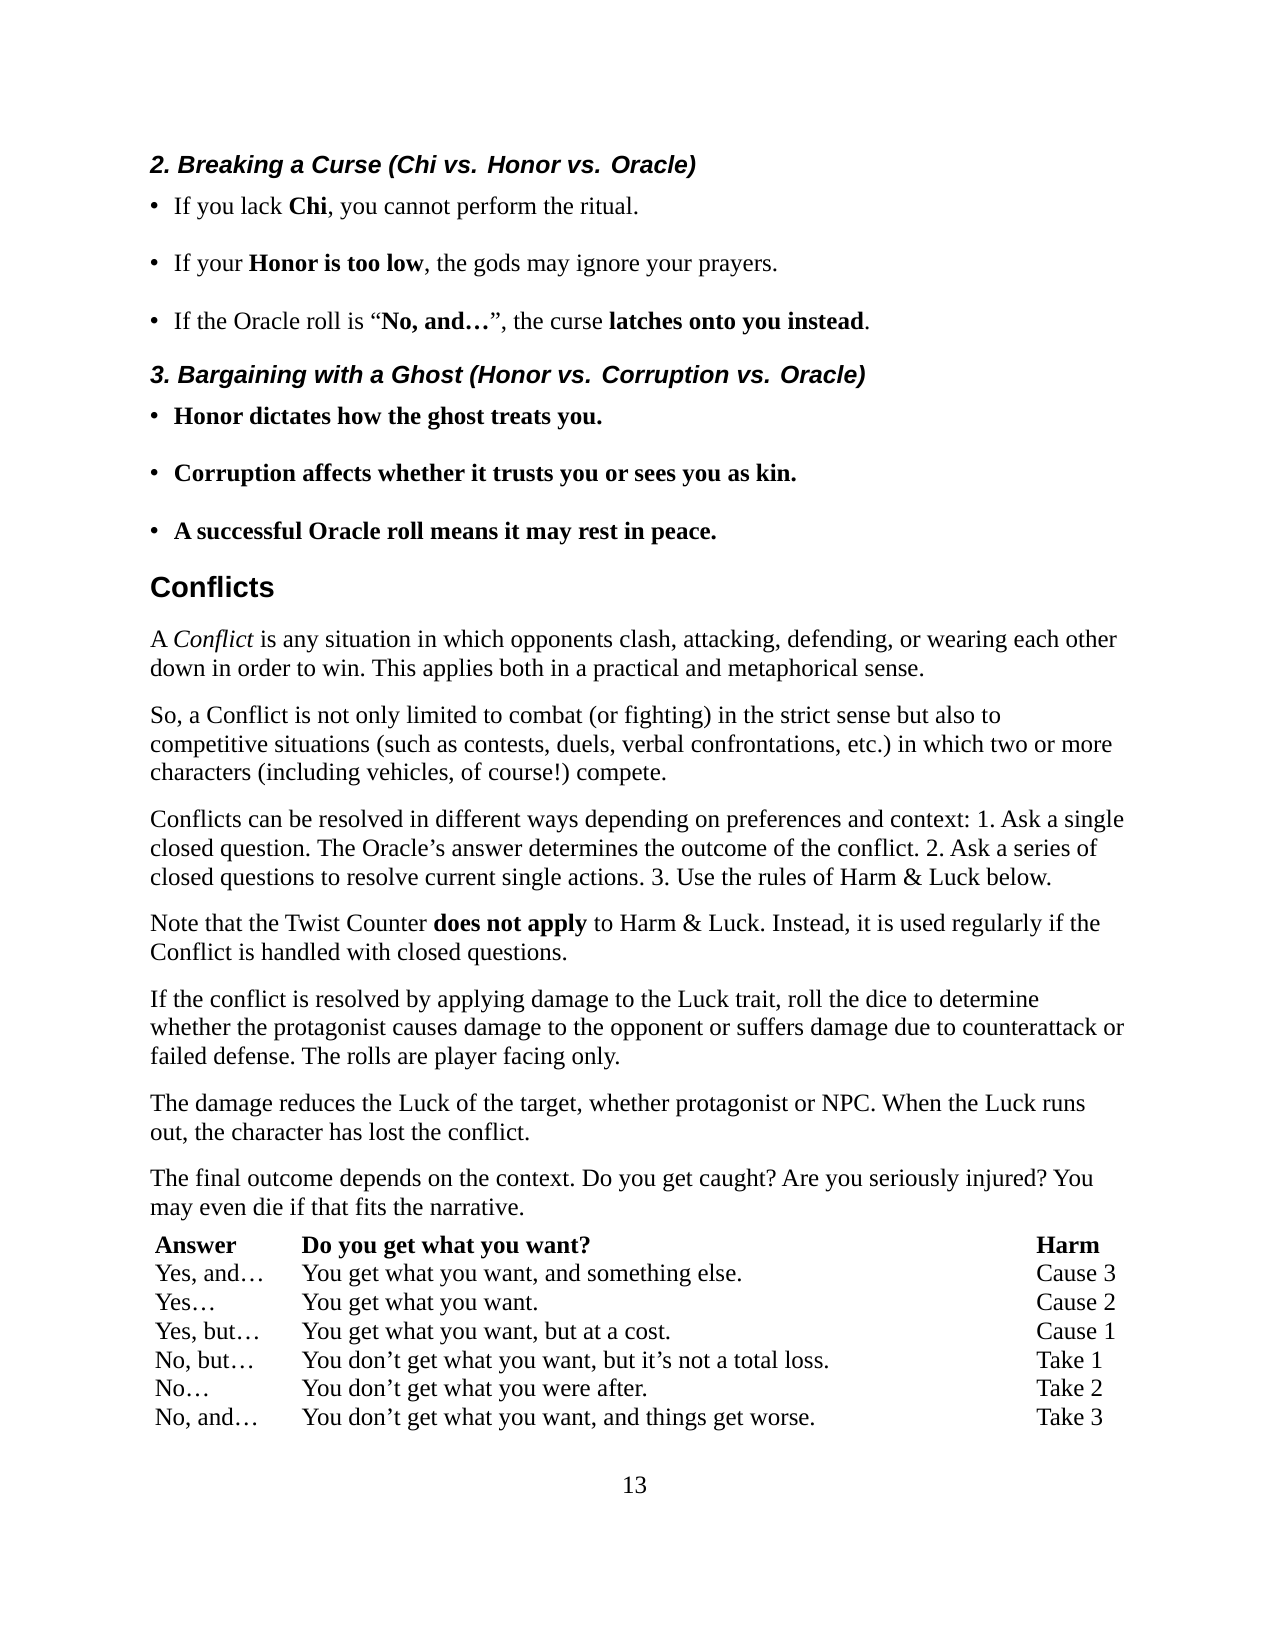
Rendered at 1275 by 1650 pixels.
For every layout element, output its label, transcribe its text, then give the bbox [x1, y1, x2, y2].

text If the conflict is resolved by applying damage to the Luck trait, roll the dice to determine whether the protagonist causes damage to the opponent or suffers damage due to counterattack or failed defense. The rolls are player facing only. [150, 984, 1125, 1070]
table_cell Take 3 [1031, 1402, 1125, 1431]
table_cell You don’t get what you want, and things get worse. [297, 1402, 1031, 1431]
text Conflicts can be resolved in different ways depending on preferences and context: 1. Ask a single closed question. The Oracle’s answer determines the outcome of the conflict. 2. Ask a series of closed questions to resolve current single actions. 3. Use the rules of Harm & Luck below. [150, 804, 1125, 890]
table_cell Yes, and… [150, 1259, 297, 1287]
text Note that the Twist Counter does not apply to Harm & Luck. Instead, it is used regularly if the Conflict is handled with closed questions. [150, 908, 1125, 966]
text So, a Conflict is not only limited to combat (or fighting) in the strict sense but also to competitive situations (such as contests, duels, verbal confrontations, etc.) in which two or more characters (including vehicles, of course!) compete. [150, 700, 1125, 786]
list If the Oracle roll is “No, and…”, the curse latches onto you instead. [150, 306, 1125, 335]
table_cell You don’t get what you want, but it’s not a total loss. [297, 1345, 1031, 1373]
table_cell Yes, but… [150, 1316, 297, 1345]
text The damage reduces the Luck of the target, whether protagonist or NPC. When the Luck runs out, the character has lost the conflict. [150, 1088, 1125, 1145]
table_cell No, and… [150, 1402, 297, 1431]
table_cell Cause 3 [1031, 1259, 1125, 1287]
table_cell You don’t get what you were after. [297, 1374, 1031, 1402]
subtitle Conflicts [150, 569, 1125, 603]
text The final outcome depends on the context. Do you get caught? Are you seriously injured? You may even die if that fits the narrative. [150, 1163, 1125, 1221]
subtitle 3. Bargaining with a Ghost (Honor vs. Corruption vs. Oracle) [150, 360, 1125, 388]
table_header Answer [150, 1230, 297, 1258]
table_header Harm [1031, 1230, 1125, 1258]
table_cell No, but… [150, 1345, 297, 1373]
table_header Do you get what you want? [297, 1230, 1031, 1258]
table_cell Take 2 [1031, 1374, 1125, 1402]
table_cell Cause 1 [1031, 1316, 1125, 1345]
table_cell Cause 2 [1031, 1287, 1125, 1316]
text A Conflict is any situation in which opponents clash, attacking, defending, or wearing each other down in order to win. This applies both in a practical and metaphorical sense. [150, 624, 1125, 682]
list If you lack Chi, you cannot perform the ritual. [150, 191, 1125, 248]
table_cell No… [150, 1374, 297, 1402]
table_cell You get what you want, and something else. [297, 1259, 1031, 1287]
list If your Honor is too low, the gods may ignore your prayers. [150, 248, 1125, 306]
list Corruption affects whether it trusts you or sees you as kin. [150, 458, 1125, 516]
table_cell Yes… [150, 1287, 297, 1316]
table_cell Take 1 [1031, 1345, 1125, 1373]
table_cell You get what you want. [297, 1287, 1031, 1316]
list Honor dictates how the ghost treats you. [150, 401, 1125, 458]
list A successful Oracle roll means it may rest in peace. [150, 516, 1125, 544]
table_cell You get what you want, but at a cost. [297, 1316, 1031, 1345]
subtitle 2. Breaking a Curse (Chi vs. Honor vs. Oracle) [150, 150, 1125, 178]
